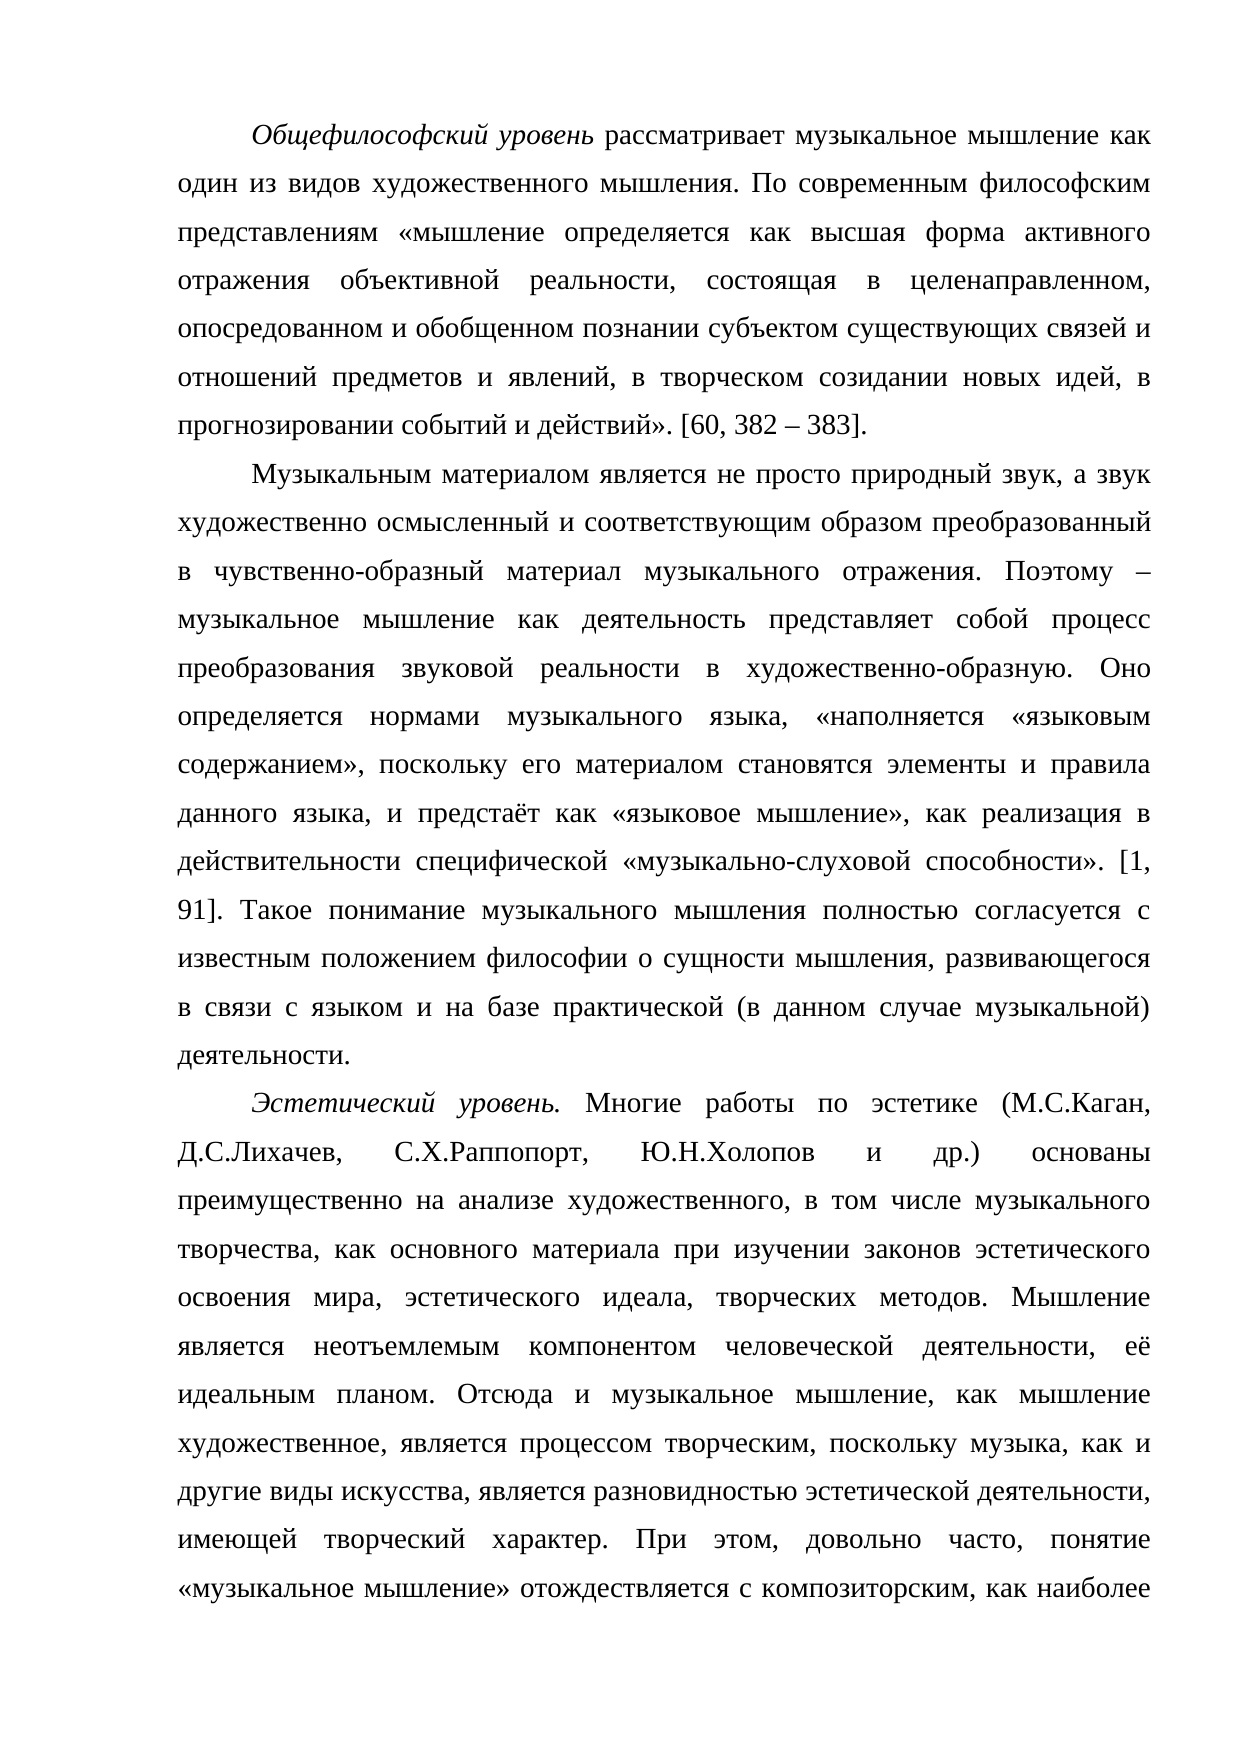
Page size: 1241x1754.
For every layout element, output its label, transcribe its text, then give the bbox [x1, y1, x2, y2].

text Общефилософский уровень рассматривает музыкальное мышление как один из видов художественного мышления. По современным философским представлениям «мышление определяется как высшая форма активного отражения объективной реальности, состоящая в целенаправленном, опосредованном и обобщенном познании субъектом существующих связей и отношений предметов и явлений, в творческом созидании новых идей, в прогнозировании событий и действий». [60, 382 – 383]. [177, 118, 1152, 441]
text Музыкальным материалом является не просто природный звук, а звук художественно осмысленный и соответствующим образом преобразованный в чувственно-образный материал музыкального отражения. Поэтому – музыкальное мышление как деятельность представляет собой процесс преобразования звуковой реальности в художественно-образную. Оно определяется нормами музыкального языка, «наполняется «языковым содержанием», поскольку его материалом становятся элементы и правила данного языка, и предстаёт как «языковое мышление», как реализация в действительности специфической «музыкально-слуховой способности». [1, 91]. Такое понимание музыкального мышления полностью согласуется с известным положением философии о сущности мышления, развивающегося в связи с языком и на базе практической (в данном случае музыкальной) деятельности. [177, 457, 1152, 1071]
text Эстетический уровень. Многие работы по эстетике (М.С.Каган, Д.С.Лихачев, С.Х.Раппопорт, Ю.Н.Холопов и др.) основаны преимущественно на анализе художественного, в том числе музыкального творчества, как основного материала при изучении законов эстетического освоения мира, эстетического идеала, творческих методов. Мышление является неотъемлемым компонентом человеческой деятельности, её идеальным планом. Отсюда и музыкальное мышление, как мышление художественное, является процессом творческим, поскольку музыка, как и другие виды искусства, является разновидностью эстетической деятельности, имеющей творческий характер. При этом, довольно часто, понятие «музыкальное мышление» отождествляется с композиторским, как наиболее [177, 1087, 1152, 1603]
